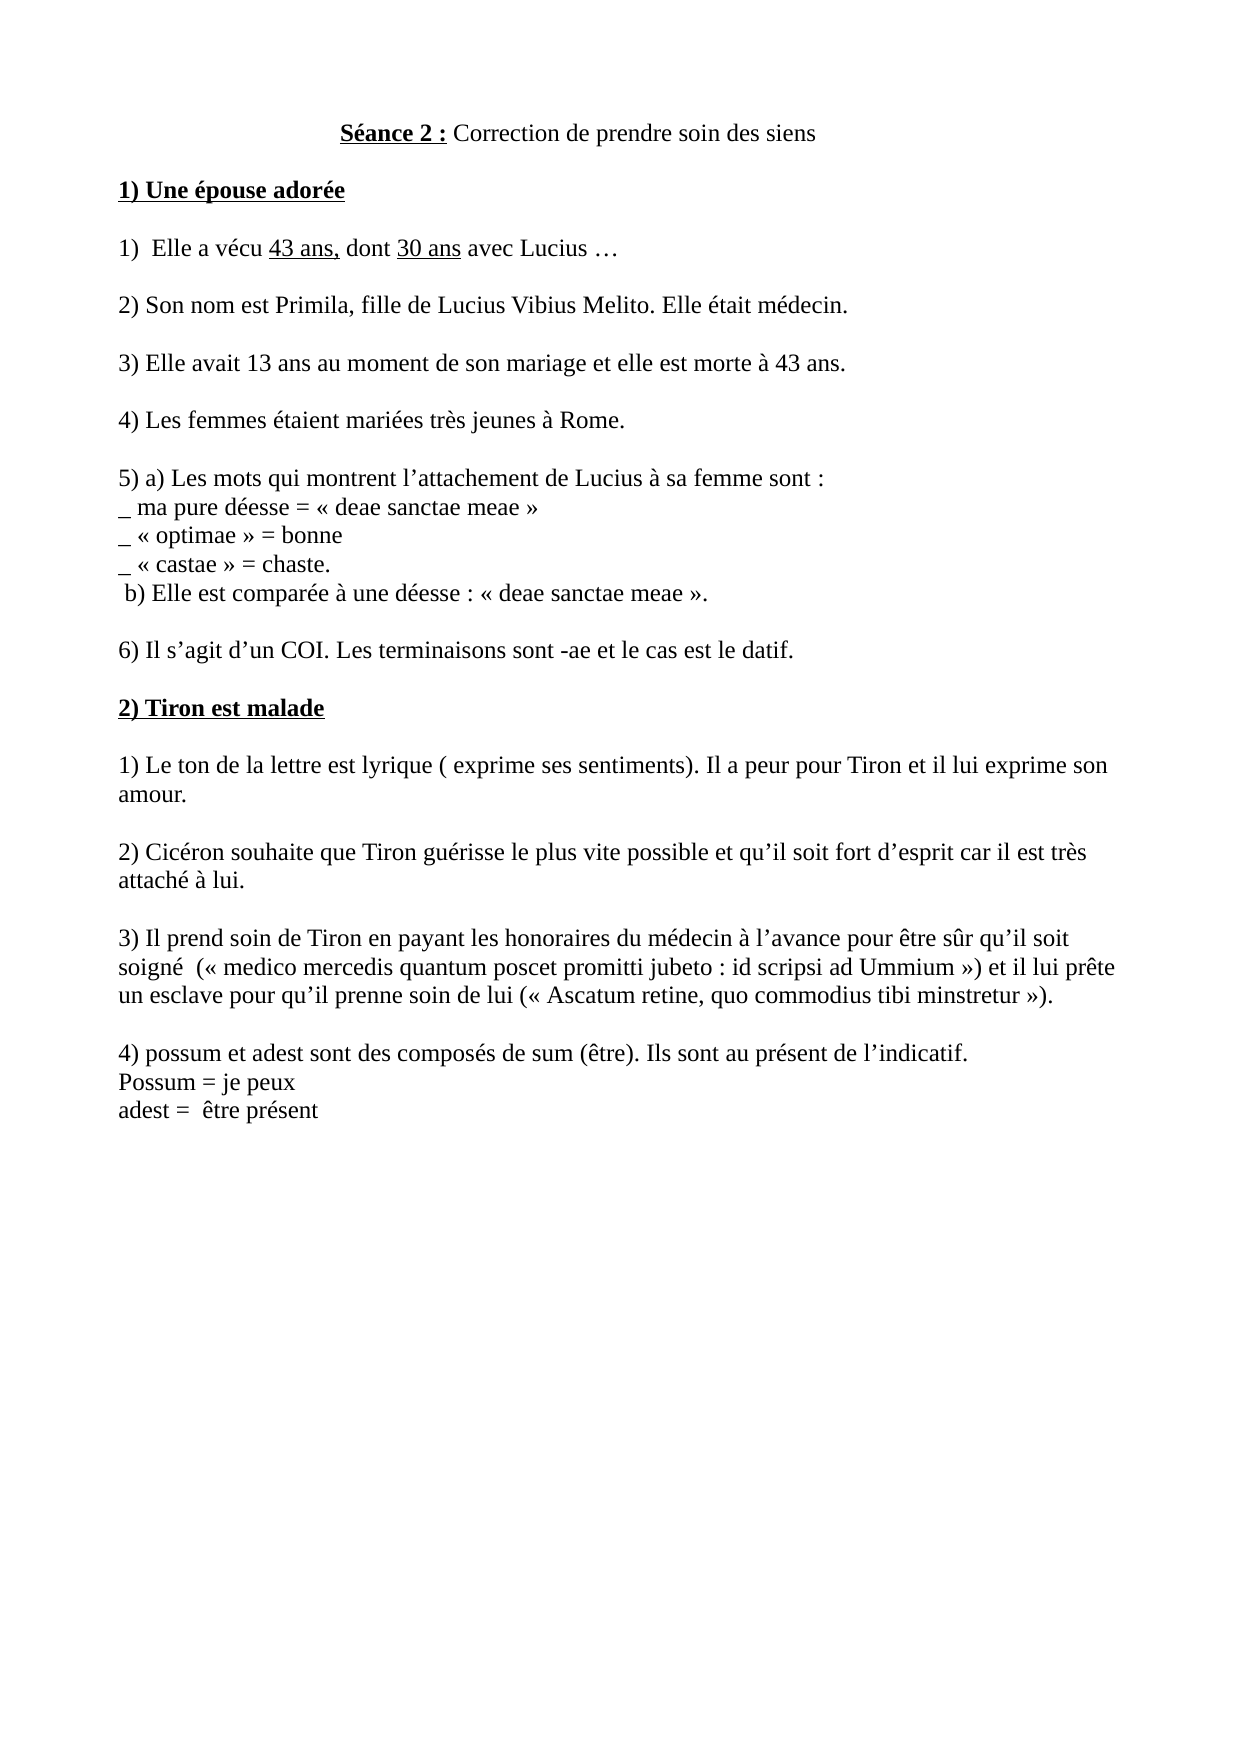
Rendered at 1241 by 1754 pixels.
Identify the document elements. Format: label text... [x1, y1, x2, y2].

text 2) Tiron est malade [118, 693, 1122, 722]
text 4) Les femmes étaient mariées très jeunes à Rome. [118, 406, 1122, 434]
text _ « castae » = chaste. [118, 549, 1122, 578]
text 5) a) Les mots qui montrent l’attachement de Lucius à sa femme sont : [118, 463, 1122, 492]
text 2) Son nom est Primila, fille de Lucius Vibius Melito. Elle était médecin. [118, 291, 1122, 319]
text adest = être présent [118, 1096, 1122, 1124]
text _ « optimae » = bonne [118, 521, 1122, 549]
text 1) Une épouse adorée [118, 176, 1122, 204]
text b) Elle est comparée à une déesse : « deae sanctae meae ». [118, 578, 1122, 607]
text 6) Il s’agit d’un COI. Les terminaisons sont -ae et le cas est le datif. [118, 636, 1122, 664]
text Séance 2 : Correction de prendre soin des siens [118, 118, 1122, 147]
text 2) Cicéron souhaite que Tiron guérisse le plus vite possible et qu’il soit fort d’esprit car il est très attaché à lui. [118, 837, 1122, 894]
text 1) Le ton de la lettre est lyrique ( exprime ses sentiments). Il a peur pour Tiron et il lui exprime son amour. [118, 751, 1122, 808]
text 4) possum et adest sont des composés de sum (être). Ils sont au présent de l’indicatif. [118, 1038, 1122, 1067]
text 3) Il prend soin de Tiron en payant les honoraires du médecin à l’avance pour être sûr qu’il soit soigné (« medico mercedis quantum poscet promitti jubeto : id scripsi ad Ummium ») et il lui prête un esclave pour qu’il prenne soin de lui (« Ascatum retine, quo commodius tibi minstretur »). [118, 923, 1122, 1009]
text _ ma pure déesse = « deae sanctae meae » [118, 492, 1122, 521]
text 3) Elle avait 13 ans au moment de son mariage et elle est morte à 43 ans. [118, 348, 1122, 377]
text Possum = je peux [118, 1067, 1122, 1096]
text 1) Elle a vécu 43 ans, dont 30 ans avec Lucius … [118, 233, 1122, 262]
